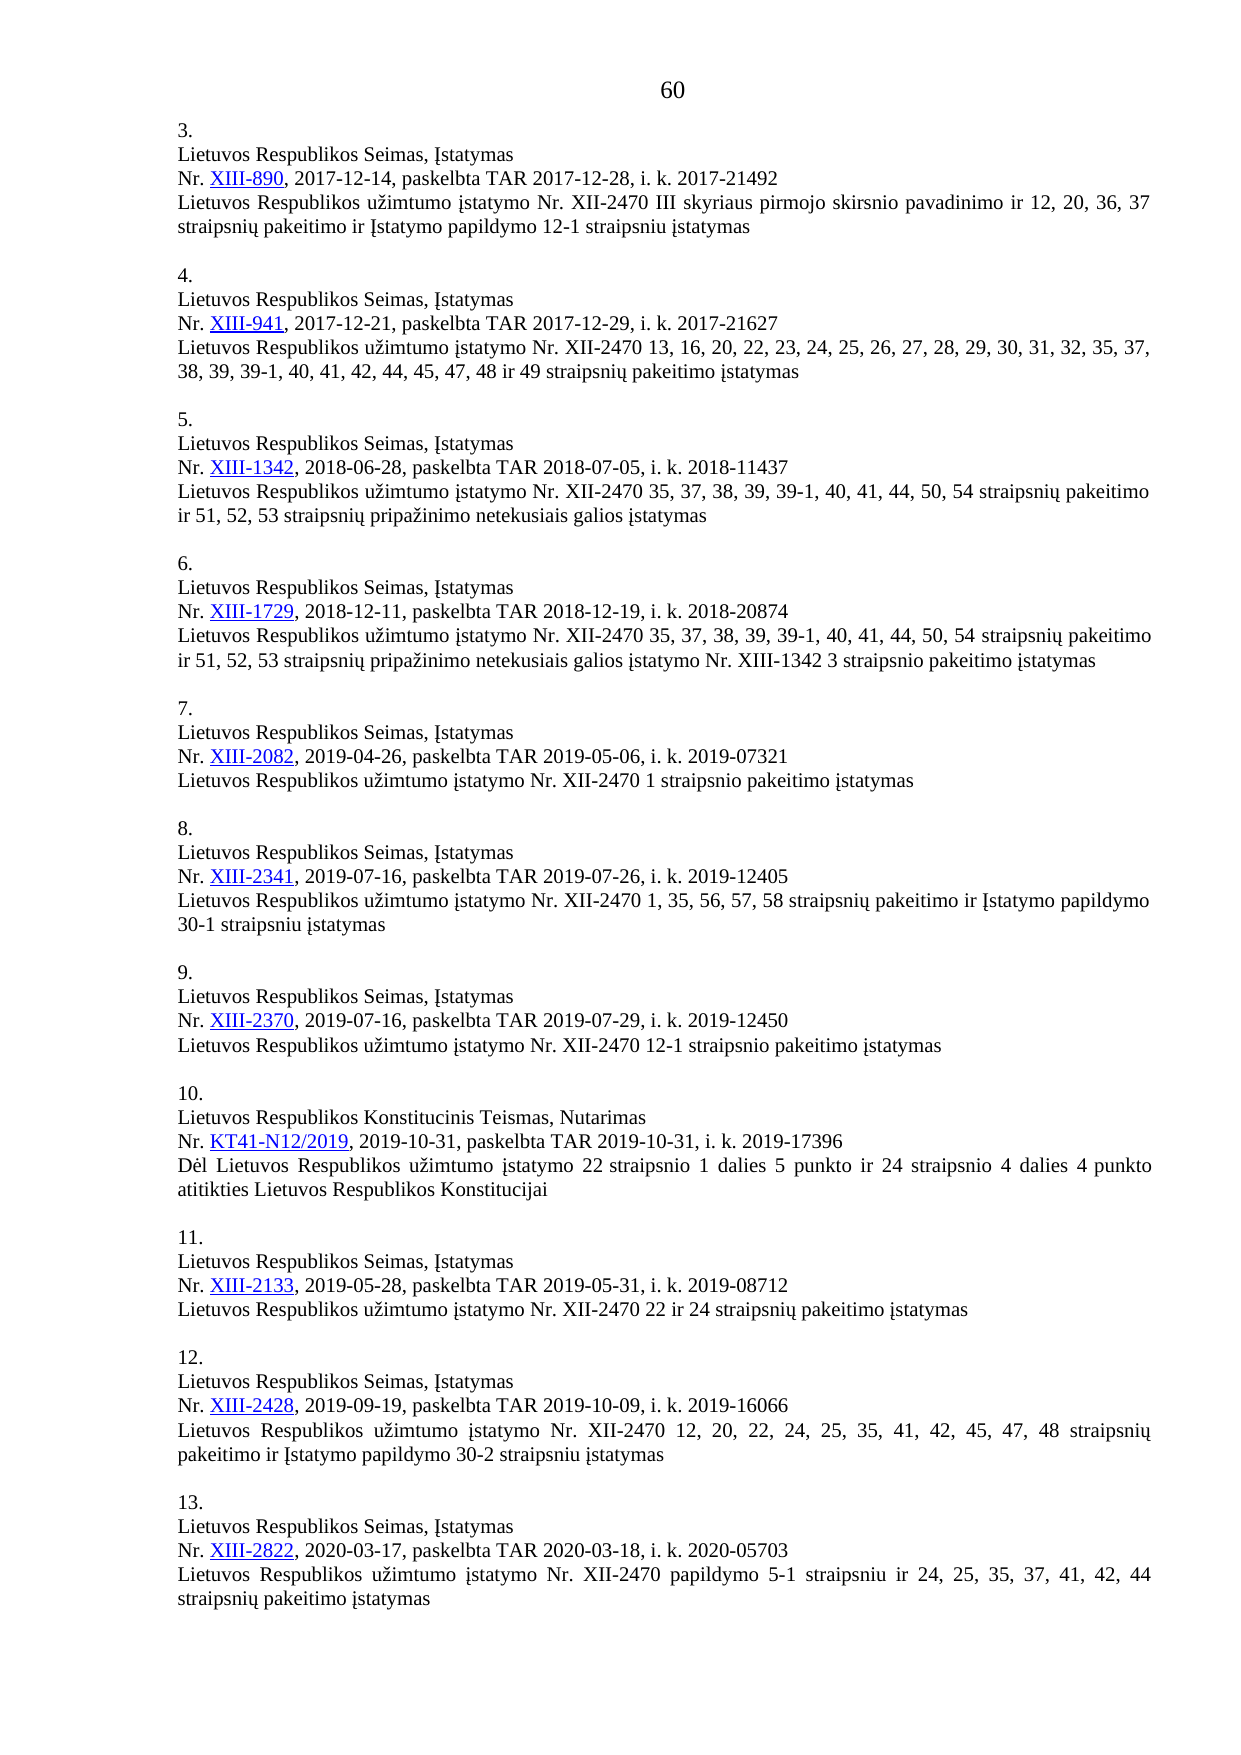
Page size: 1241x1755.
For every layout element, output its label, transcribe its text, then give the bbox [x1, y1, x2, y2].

text Nr. KT41-N12/2019, 2019-10-31, paskelbta TAR 2019-10-31, i. k. 2019-17396 [177, 1129, 1152, 1153]
text Lietuvos Respublikos užimtumo įstatymo Nr. XII-2470 35, 37, 38, 39, 39-1, 40, 41, 44, 50, 54 straipsnių pakeitimo ir 51, 52, 53 straipsnių pripažinimo netekusiais galios įstatymas [177, 479, 1152, 527]
text Lietuvos Respublikos Seimas, Įstatymas [177, 720, 1152, 744]
text Nr. XIII-2133, 2019-05-28, paskelbta TAR 2019-05-31, i. k. 2019-08712 [177, 1273, 1152, 1297]
text Nr. XIII-941, 2017-12-21, paskelbta TAR 2017-12-29, i. k. 2017-21627 [177, 311, 1152, 335]
text 11. [177, 1225, 1152, 1249]
text Lietuvos Respublikos Seimas, Įstatymas [177, 431, 1152, 455]
text Lietuvos Respublikos užimtumo įstatymo Nr. XII-2470 22 ir 24 straipsnių pakeitimo įstatymas [177, 1297, 1152, 1321]
text 13. [177, 1490, 1152, 1514]
text Lietuvos Respublikos užimtumo įstatymo Nr. XII-2470 papildymo 5-1 straipsniu ir 24, 25, 35, 37, 41, 42, 44 straipsnių pakeitimo įstatymas [177, 1562, 1152, 1610]
text Lietuvos Respublikos Seimas, Įstatymas [177, 840, 1152, 864]
text Lietuvos Respublikos užimtumo įstatymo Nr. XII-2470 1, 35, 56, 57, 58 straipsnių pakeitimo ir Įstatymo papildymo 30-1 straipsniu įstatymas [177, 888, 1152, 936]
text Lietuvos Respublikos Seimas, Įstatymas [177, 287, 1152, 311]
text Lietuvos Respublikos užimtumo įstatymo Nr. XII-2470 35, 37, 38, 39, 39-1, 40, 41, 44, 50, 54 straipsnių pakeitimo ir 51, 52, 53 straipsnių pripažinimo netekusiais galios įstatymo Nr. XIII-1342 3 straipsnio pakeitimo įstatymas [177, 623, 1152, 672]
text Lietuvos Respublikos Konstitucinis Teismas, Nutarimas [177, 1105, 1152, 1129]
text Nr. XIII-890, 2017-12-14, paskelbta TAR 2017-12-28, i. k. 2017-21492 [177, 166, 1152, 190]
text 10. [177, 1081, 1152, 1105]
text Lietuvos Respublikos užimtumo įstatymo Nr. XII-2470 III skyriaus pirmojo skirsnio pavadinimo ir 12, 20, 36, 37 straipsnių pakeitimo ir Įstatymo papildymo 12-1 straipsniu įstatymas [177, 190, 1152, 238]
text 5. [177, 407, 1152, 431]
text Nr. XIII-2822, 2020-03-17, paskelbta TAR 2020-03-18, i. k. 2020-05703 [177, 1538, 1152, 1562]
text Lietuvos Respublikos užimtumo įstatymo Nr. XII-2470 1 straipsnio pakeitimo įstatymas [177, 768, 1152, 792]
text Lietuvos Respublikos Seimas, Įstatymas [177, 1369, 1152, 1393]
text Lietuvos Respublikos Seimas, Įstatymas [177, 984, 1152, 1008]
text Nr. XIII-2370, 2019-07-16, paskelbta TAR 2019-07-29, i. k. 2019-12450 [177, 1008, 1152, 1032]
text Lietuvos Respublikos Seimas, Įstatymas [177, 1249, 1152, 1273]
text Lietuvos Respublikos Seimas, Įstatymas [177, 575, 1152, 599]
text Nr. XIII-2082, 2019-04-26, paskelbta TAR 2019-05-06, i. k. 2019-07321 [177, 744, 1152, 768]
text Lietuvos Respublikos užimtumo įstatymo Nr. XII-2470 12, 20, 22, 24, 25, 35, 41, 42, 45, 47, 48 straipsnių pakeitimo ir Įstatymo papildymo 30-2 straipsniu įstatymas [177, 1417, 1152, 1466]
text 12. [177, 1345, 1152, 1369]
text 8. [177, 816, 1152, 840]
text Lietuvos Respublikos Seimas, Įstatymas [177, 142, 1152, 166]
text 4. [177, 262, 1152, 287]
text Nr. XIII-2428, 2019-09-19, paskelbta TAR 2019-10-09, i. k. 2019-16066 [177, 1393, 1152, 1417]
text Nr. XIII-1729, 2018-12-11, paskelbta TAR 2018-12-19, i. k. 2018-20874 [177, 599, 1152, 623]
text 6. [177, 551, 1152, 575]
text 7. [177, 696, 1152, 720]
text Dėl Lietuvos Respublikos užimtumo įstatymo 22 straipsnio 1 dalies 5 punkto ir 24 straipsnio 4 dalies 4 punkto atitikties Lietuvos Respublikos Konstitucijai [177, 1153, 1152, 1201]
text 9. [177, 960, 1152, 984]
text Nr. XIII-2341, 2019-07-16, paskelbta TAR 2019-07-26, i. k. 2019-12405 [177, 864, 1152, 888]
text 3. [177, 118, 1152, 142]
text Nr. XIII-1342, 2018-06-28, paskelbta TAR 2018-07-05, i. k. 2018-11437 [177, 455, 1152, 479]
text Lietuvos Respublikos Seimas, Įstatymas [177, 1514, 1152, 1538]
text Lietuvos Respublikos užimtumo įstatymo Nr. XII-2470 12-1 straipsnio pakeitimo įstatymas [177, 1032, 1152, 1057]
text Lietuvos Respublikos užimtumo įstatymo Nr. XII-2470 13, 16, 20, 22, 23, 24, 25, 26, 27, 28, 29, 30, 31, 32, 35, 37, 38, 39, 39-1, 40, 41, 42, 44, 45, 47, 48 ir 49 straipsnių pakeitimo įstatymas [177, 335, 1152, 383]
